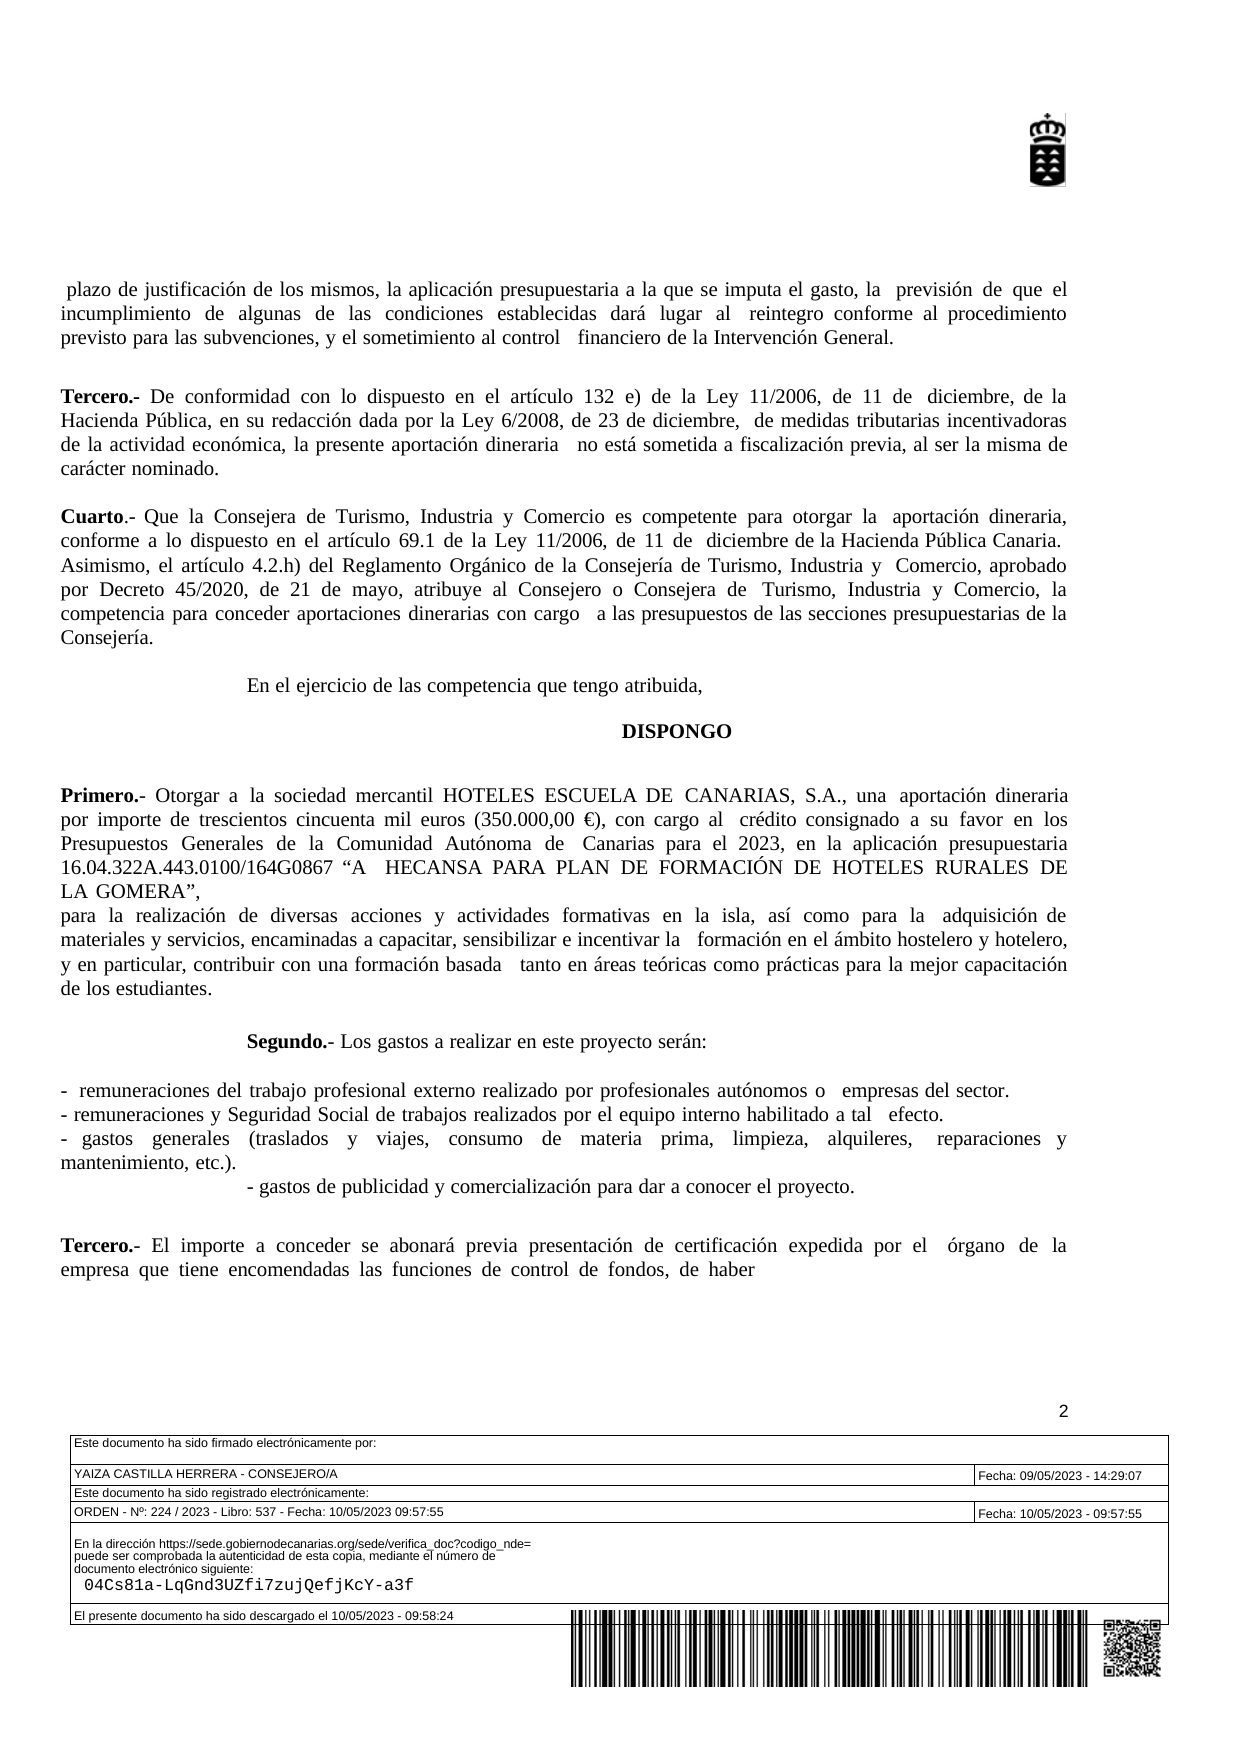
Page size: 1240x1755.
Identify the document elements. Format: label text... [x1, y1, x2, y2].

text Segundo.- Los gastos a realizar en este proyecto serán: [247, 1029, 1179, 1053]
text Asimismo, el artículo 4.2.h) del Reglamento Orgánico de la Consejería de Turismo, Industria y Comercio, aprobado por Decreto 45/2020, de 21 de mayo, atribuye al Consejero o Consejera de Turismo, Industria y Comercio, la competencia para conceder aportaciones dinerarias con cargo a las presupuestos de las secciones presupuestarias de la Consejería. [60, 552, 1068, 649]
text Tercero.- De conformidad con lo dispuesto en el artículo 132 e) de la Ley 11/2006, de 11 de diciembre, de la Hacienda Pública, en su redacción dada por la Ley 6/2008, de 23 de diciembre, de medidas tributarias incentivadoras de la actividad económica, la presente aportación dineraria no está sometida a fiscalización previa, al ser la misma de carácter nominado. [60, 384, 1068, 480]
text para la realización de diversas acciones y actividades formativas en la isla, así como para la adquisición de materiales y servicios, encaminadas a capacitar, sensibilizar e incentivar la formación en el ámbito hostelero y hotelero, y en particular, contribuir con una formación basada tanto en áreas teóricas como prácticas para la mejor capacitación de los estudiantes. [60, 903, 1068, 999]
table_cell En la dirección https://sede.gobiernodecanarias.org/sede/verifica_doc?codigo_nde= puede ser comprobada la autenticidad de esta copia, mediante el número de documento electrónico siguiente: 04Cs81a-LqGnd3UZfi7zujQefjKcY-a3f [71, 1523, 1168, 1603]
text Primero.- Otorgar a la sociedad mercantil HOTELES ESCUELA DE CANARIAS, S.A., una aportación dineraria por importe de trescientos cincuenta mil euros (350.000,00 €), con cargo al crédito consignado a su favor en los Presupuestos Generales de la Comunidad Autónoma de Canarias para el 2023, en la aplicación presupuestaria 16.04.322A.443.0100/164G0867 “A HECANSA PARA PLAN DE FORMACIÓN DE HOTELES RURALES DE LA GOMERA”, [60, 783, 1068, 903]
list gastos generales (traslados y viajes, consumo de materia prima, limpieza, alquileres, reparaciones y mantenimiento, etc.). [60, 1126, 1068, 1174]
table_cell Fecha: 10/05/2023 - 09:57:55 [975, 1502, 1168, 1522]
table_cell ORDEN - Nº: 224 / 2023 - Libro: 537 - Fecha: 10/05/2023 09:57:55 [71, 1502, 974, 1522]
table_cell YAIZA CASTILLA HERRERA - CONSEJERO/A [71, 1465, 974, 1484]
text Tercero.- El importe a conceder se abonará previa presentación de certificación expedida por el órgano de la empresa que tiene encomendadas las funciones de control de fondos, de haber [60, 1233, 1068, 1281]
table_cell El presente documento ha sido descargado el 10/05/2023 - 09:58:24 [71, 1604, 1168, 1624]
table_cell Fecha: 09/05/2023 - 14:29:07 [975, 1465, 1168, 1484]
subtitle DISPONGO [175, 718, 1179, 743]
list remuneraciones del trabajo profesional externo realizado por profesionales autónomos o empresas del sector. [60, 1078, 1067, 1102]
text En el ejercicio de las competencia que tengo atribuida, [247, 673, 1179, 697]
table_header Este documento ha sido firmado electrónicamente por: [71, 1436, 974, 1464]
text plazo de justificación de los mismos, la aplicación presupuestaria a la que se imputa el gasto, la previsión de que el incumplimiento de algunas de las condiciones establecidas dará lugar al reintegro conforme al procedimiento previsto para las subvenciones, y el sometimiento al control financiero de la Intervención General. [60, 277, 1067, 349]
table_header [974, 1436, 1168, 1464]
text Cuarto.- Que la Consejera de Turismo, Industria y Comercio es competente para otorgar la aportación dineraria, conforme a lo dispuesto en el artículo 69.1 de la Ley 11/2006, de 11 de diciembre de la Hacienda Pública Canaria. [60, 504, 1067, 552]
list remuneraciones y Seguridad Social de trabajos realizados por el equipo interno habilitado a tal efecto. [60, 1102, 1067, 1126]
table_cell Este documento ha sido registrado electrónicamente: [71, 1486, 1168, 1501]
list gastos de publicidad y comercialización para dar a conocer el proyecto. [247, 1174, 1179, 1198]
